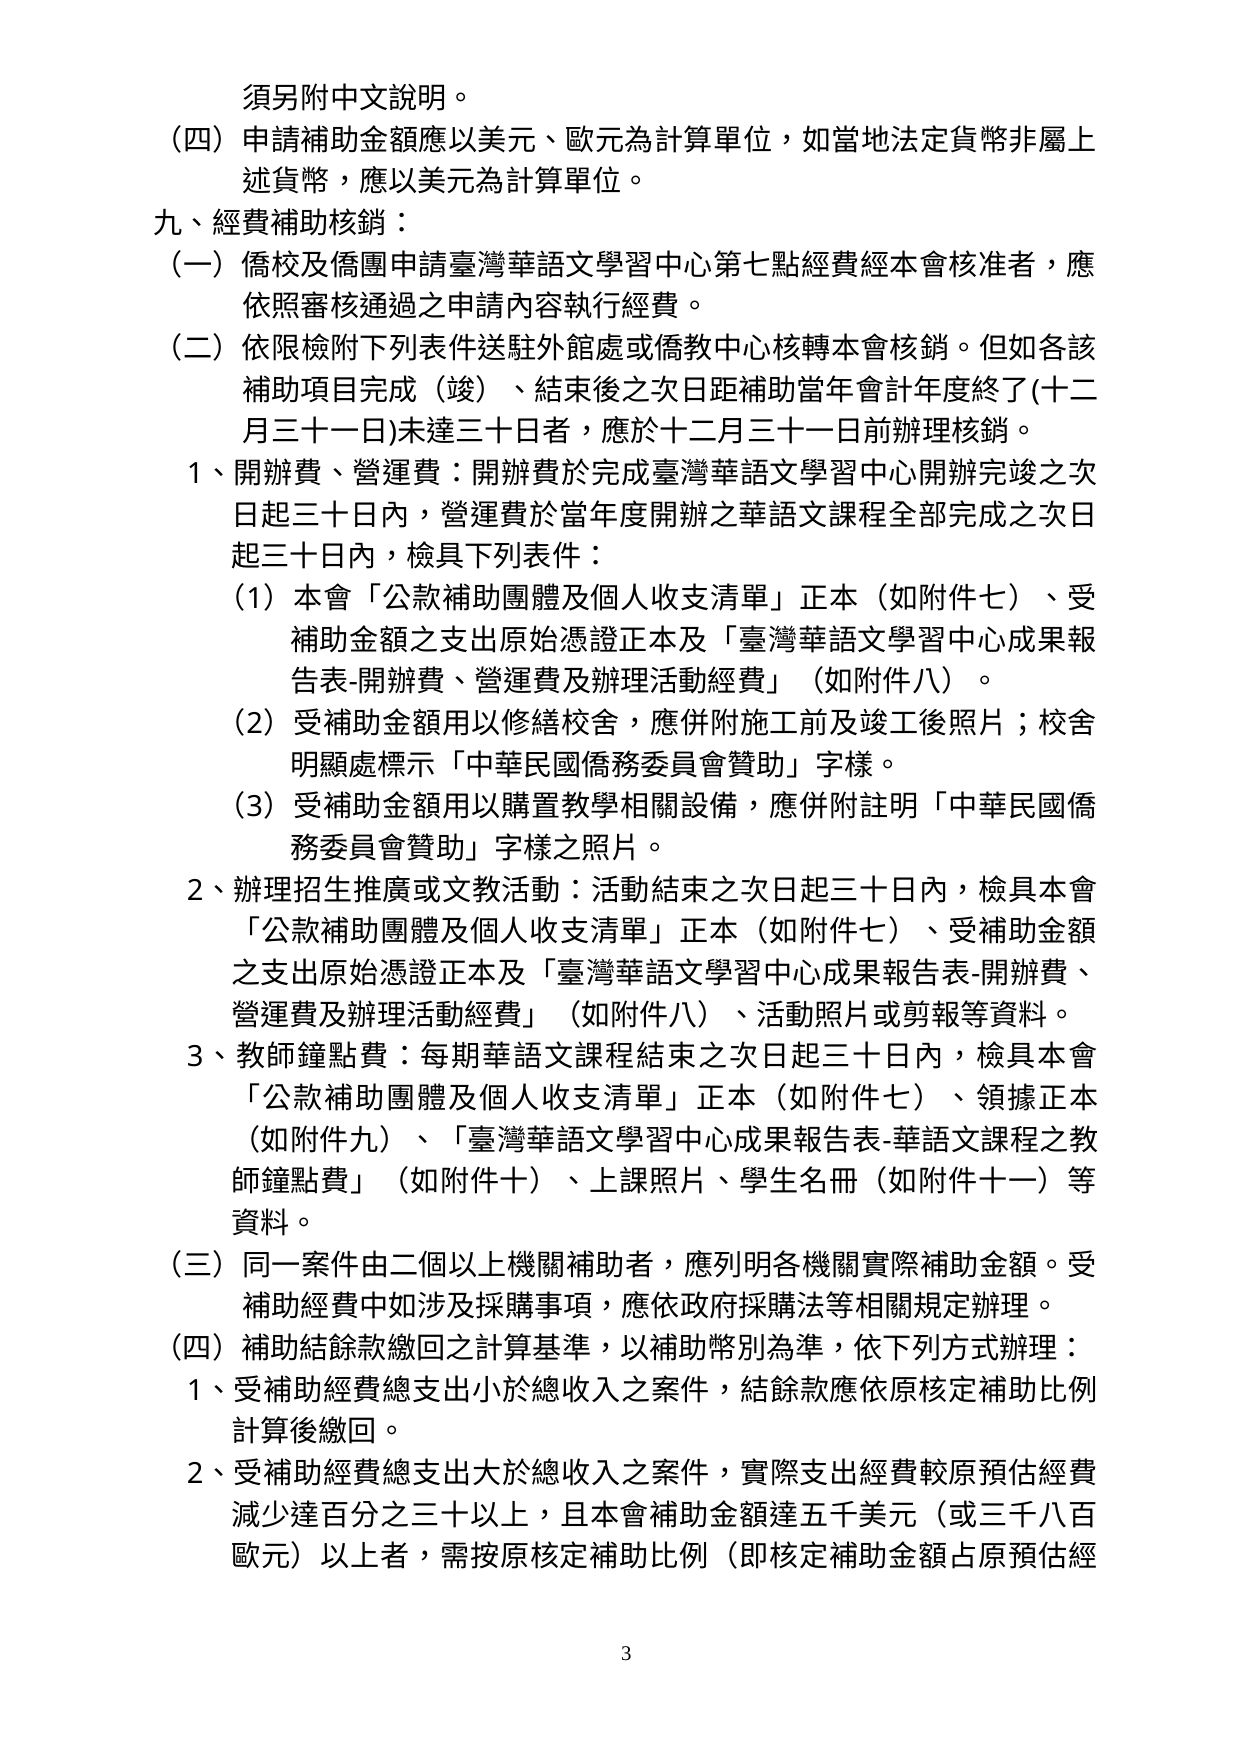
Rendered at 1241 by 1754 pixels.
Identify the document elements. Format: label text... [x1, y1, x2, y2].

text 3、教師鐘點費：每期華語文課程結束之次日起三十日內，檢具本會「公款補助團體及個人收支清單」正本（如附件七）、領據正本（如附件九）、「臺灣華語文學習中心成果報告表-華語文課程之教師鐘點費」（如附件十）、上課照片、學生名冊（如附件十一）等資料。 [187, 1033, 1098, 1242]
text （2）受補助金額用以修繕校舍，應併附施工前及竣工後照片；校舍明顯處標示「中華民國僑務委員會贊助」字樣。 [216, 700, 1098, 783]
text （3）受補助金額用以購置教學相關設備，應併附註明「中華民國僑務委員會贊助」字樣之照片。 [216, 783, 1098, 867]
text 1、受補助經費總支出小於總收入之案件，結餘款應依原核定補助比例計算後繳回。 [187, 1367, 1098, 1450]
text （二）依限檢附下列表件送駐外館處或僑教中心核轉本會核銷。但如各該補助項目完成（竣）、結束後之次日距補助當年會計年度終了(十二月三十一日)未達三十日者，應於十二月三十一日前辦理核銷。 [153, 325, 1098, 450]
text 須另附中文說明。 [153, 75, 1098, 117]
text （三）同一案件由二個以上機關補助者，應列明各機關實際補助金額。受補助經費中如涉及採購事項，應依政府採購法等相關規定辦理。 [153, 1242, 1098, 1325]
text 2、受補助經費總支出大於總收入之案件，實際支出經費較原預估經費減少達百分之三十以上，且本會補助金額達五千美元（或三千八百歐元）以上者，需按原核定補助比例（即核定補助金額占原預估經 [187, 1450, 1098, 1575]
text （四）補助結餘款繳回之計算基準，以補助幣別為準，依下列方式辦理： [153, 1325, 1098, 1367]
text （四）申請補助金額應以美元、歐元為計算單位，如當地法定貨幣非屬上述貨幣，應以美元為計算單位。 [153, 117, 1098, 200]
text 九、經費補助核銷： [153, 200, 1098, 242]
text 1、開辦費、營運費：開辦費於完成臺灣華語文學習中心開辦完竣之次日起三十日內，營運費於當年度開辦之華語文課程全部完成之次日起三十日內，檢具下列表件： [187, 450, 1098, 575]
text 2、辦理招生推廣或文教活動：活動結束之次日起三十日內，檢具本會「公款補助團體及個人收支清單」正本（如附件七）、受補助金額之支出原始憑證正本及「臺灣華語文學習中心成果報告表-開辦費、營運費及辦理活動經費」（如附件八）、活動照片或剪報等資料。 [187, 867, 1098, 1033]
text （一）僑校及僑團申請臺灣華語文學習中心第七點經費經本會核准者，應依照審核通過之申請內容執行經費。 [153, 242, 1098, 325]
text （1）本會「公款補助團體及個人收支清單」正本（如附件七）、受補助金額之支出原始憑證正本及「臺灣華語文學習中心成果報告表-開辦費、營運費及辦理活動經費」（如附件八）。 [216, 575, 1098, 700]
